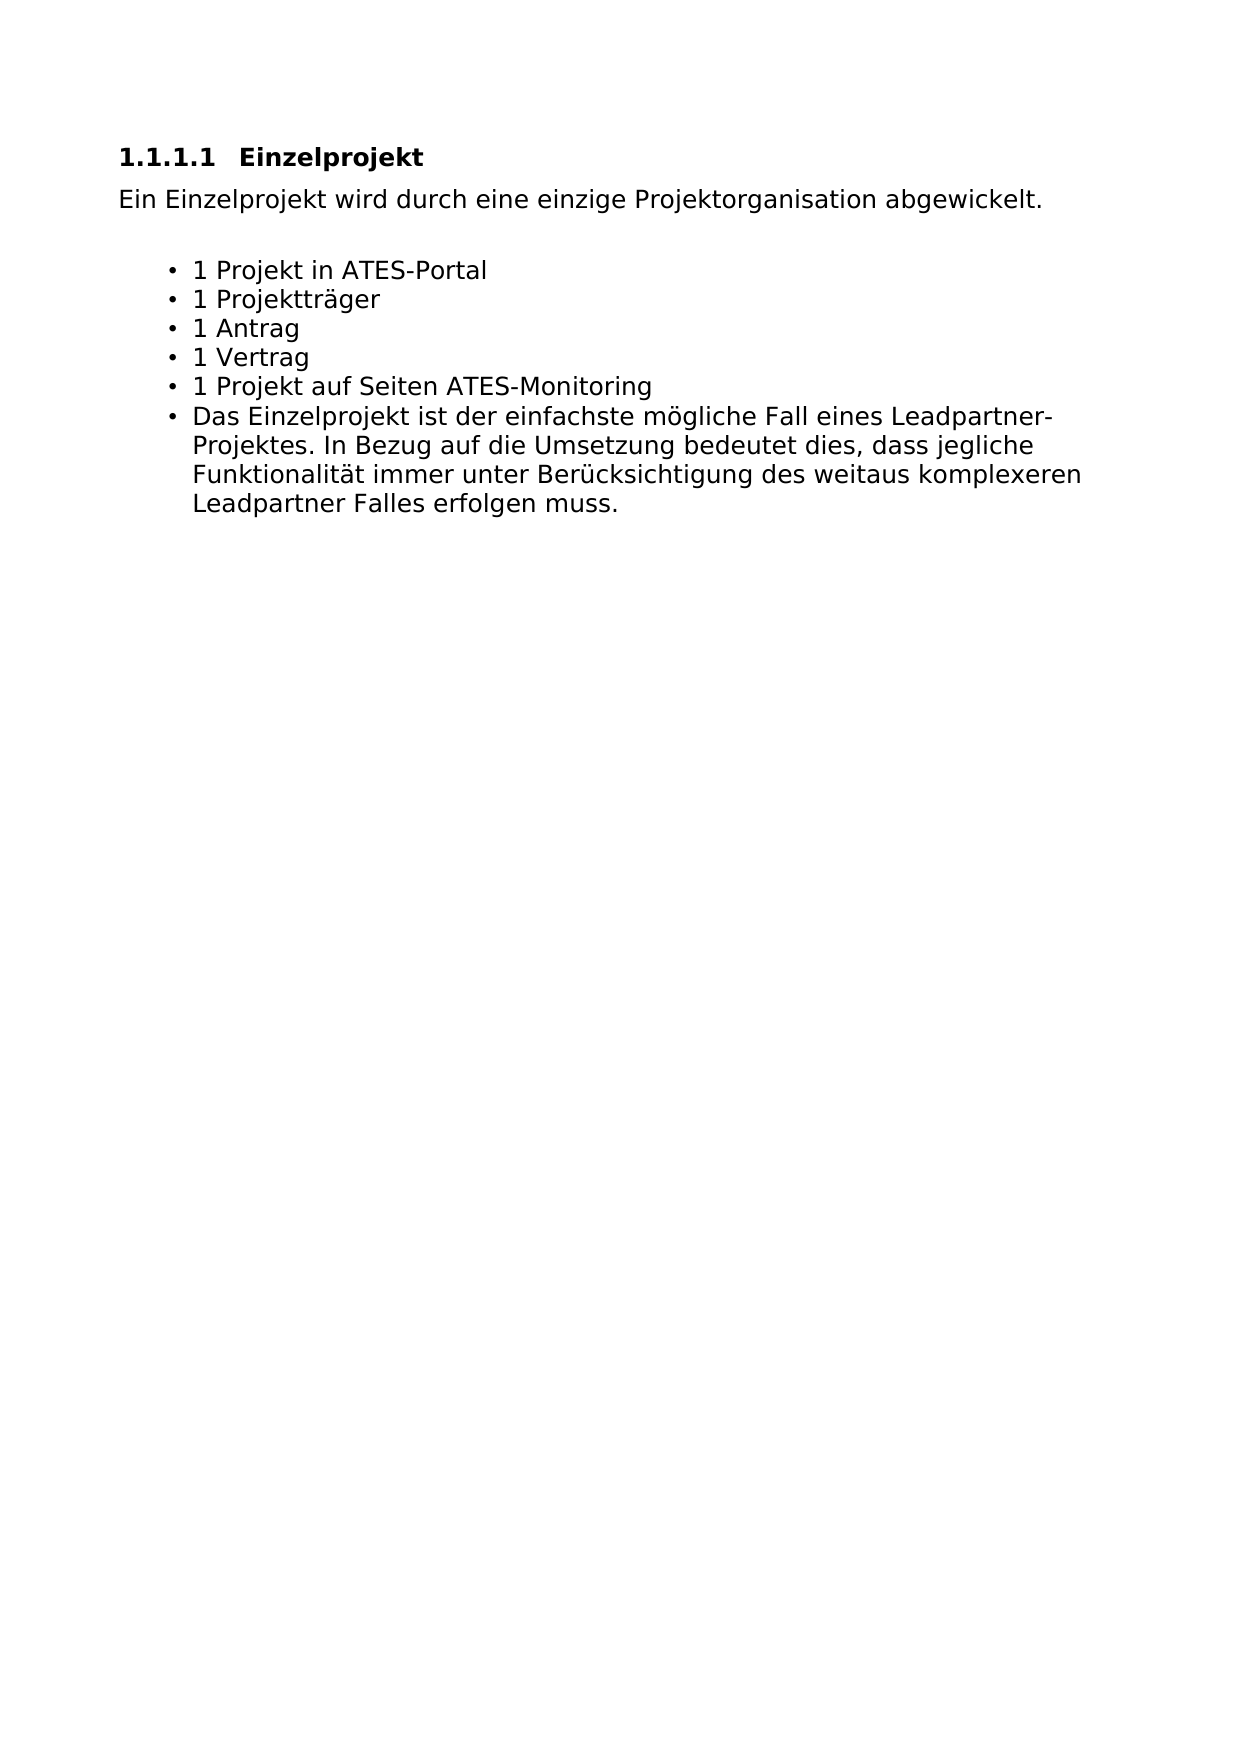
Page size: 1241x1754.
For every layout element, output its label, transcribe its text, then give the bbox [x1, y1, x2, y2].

list 1 Projektträger [177, 285, 1122, 314]
list 1 Projekt in ATES-Portal [177, 256, 1122, 285]
list Das Einzelprojekt ist der einfachste mögliche Fall eines Leadpartner-Projektes. In Bezug auf die Umsetzung bedeutet dies, dass jegliche Funktionalität immer unter Berücksichtigung des weitaus komplexeren Leadpartner Falles erfolgen muss. [177, 402, 1122, 518]
list 1 Antrag [177, 314, 1122, 343]
subtitle Einzelprojekt [118, 143, 1122, 172]
list 1 Projekt auf Seiten ATES-Monitoring [177, 373, 1122, 402]
text Ein Einzelprojekt wird durch eine einzige Projektorganisation abgewickelt. [118, 185, 1122, 214]
list 1 Vertrag [177, 343, 1122, 373]
